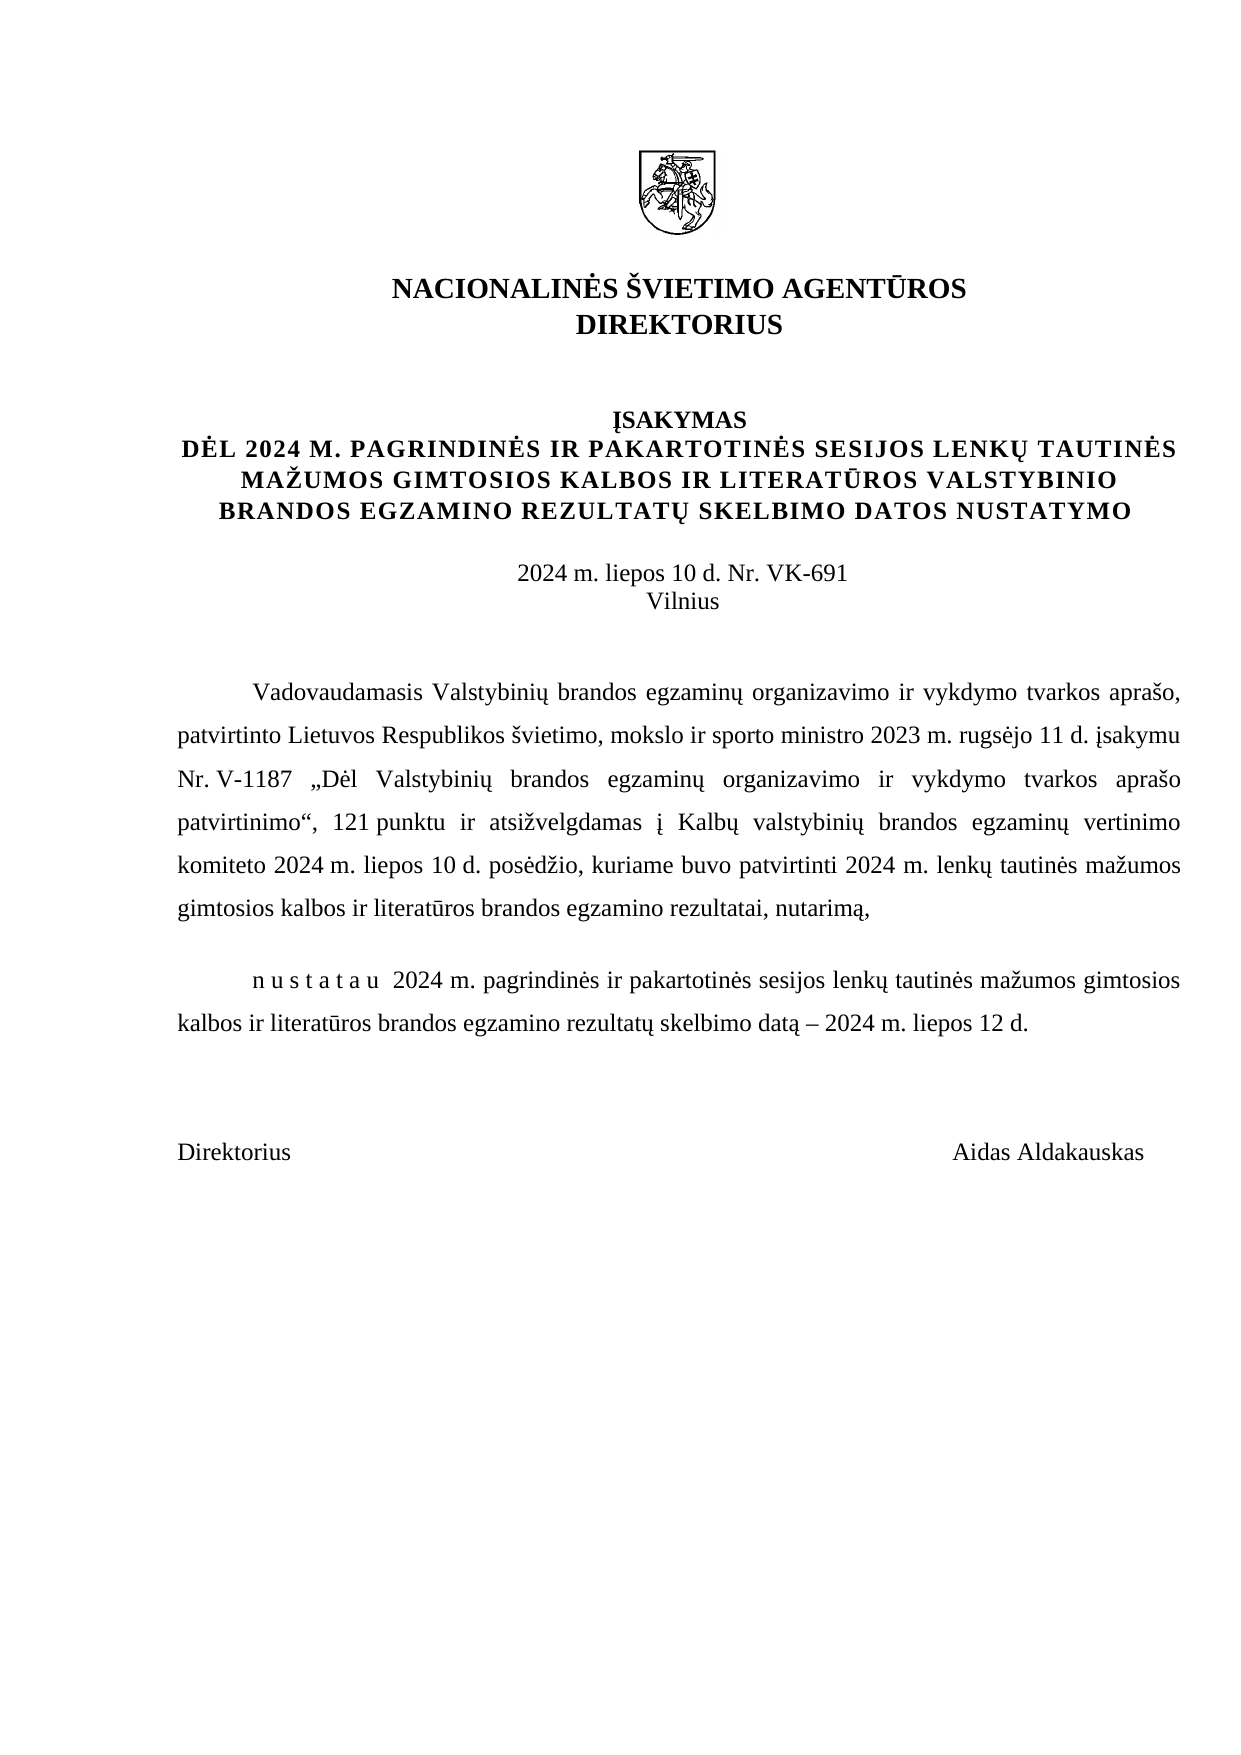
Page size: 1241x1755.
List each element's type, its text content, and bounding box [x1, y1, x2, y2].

text NACIONALINĖS ŠVIETIMO AGENTŪROS [177, 271, 1182, 305]
text nustatau 2024 m. pagrindinės ir pakartotinės sesijos lenkų tautinės mažumos gimtosios kalbos ir literatūros brandos egzamino rezultatų skelbimo datą – 2024 m. liepos 12 d. [177, 965, 1182, 1037]
text Vilnius [177, 586, 1182, 615]
text DĖL 2024 M. PAGRINDINĖS IR PAKARTOTINĖS SESIJOS LENKŲ TAUTINĖS MAŽUMOS GIMTOSIOS KALBOS IR LITERATŪROS VALSTYBINIO BRANDOS EGZAMINO REZULTATŲ SKELBIMO DATOS NUSTATYMO [177, 434, 1182, 524]
text DIREKTORIUS [177, 307, 1182, 341]
text Vadovaudamasis Valstybinių brandos egzaminų organizavimo ir vykdymo tvarkos aprašo, patvirtinto Lietuvos Respublikos švietimo, mokslo ir sporto ministro 2023 m. rugsėjo 11 d. įsakymu Nr. V-1187 „Dėl Valstybinių brandos egzaminų organizavimo ir vykdymo tvarkos aprašo patvirtinimo“, 121 punktu ir atsižvelgdamas į Kalbų valstybinių brandos egzaminų vertinimo komiteto 2024 m. liepos 10 d. posėdžio, kuriame buvo patvirtinti 2024 m. lenkų tautinės mažumos gimtosios kalbos ir literatūros brandos egzamino rezultatai, nutarimą, [177, 677, 1182, 922]
text Direktorius Aidas Aldakauskas [177, 1137, 1182, 1166]
text ĮSAKYMAS [177, 406, 1182, 434]
text 2024 m. liepos 10 d. Nr. VK-691 [177, 558, 1182, 586]
